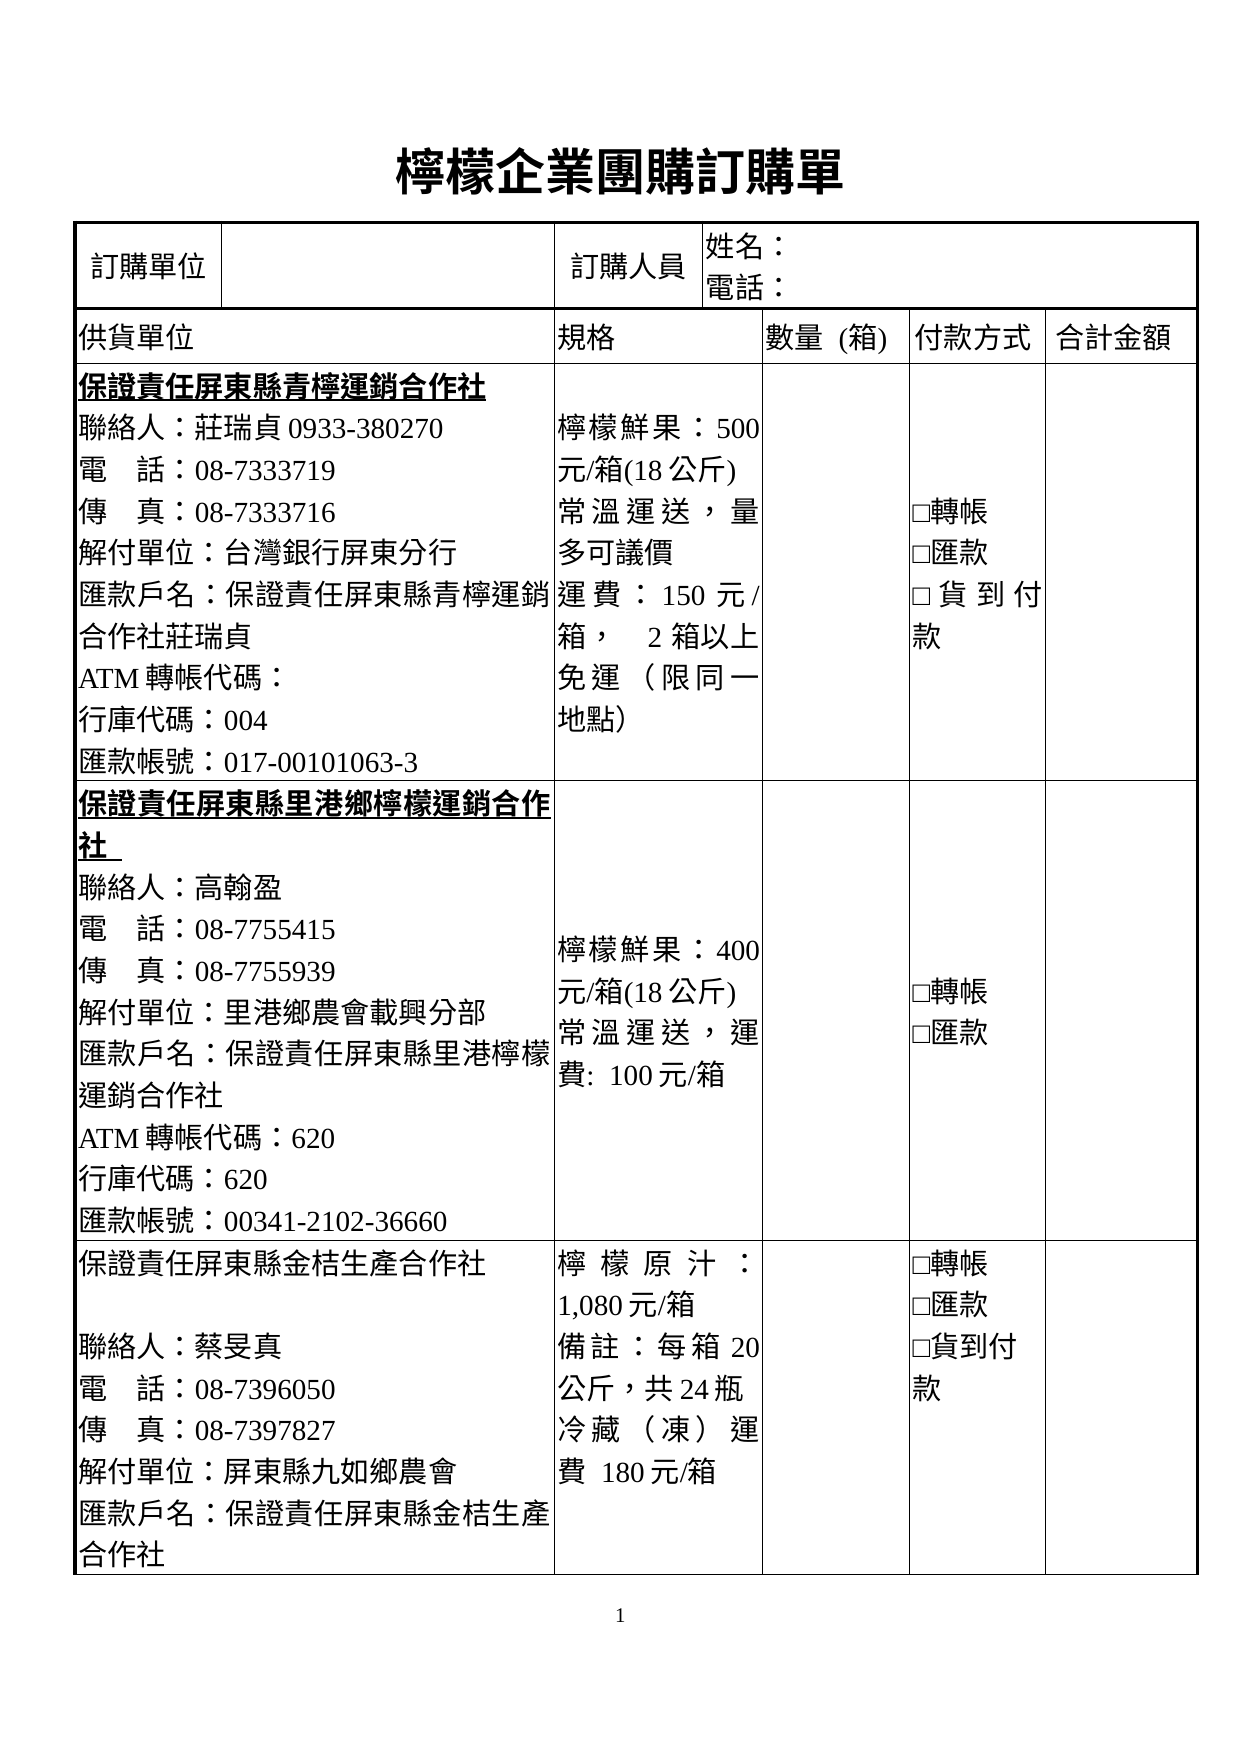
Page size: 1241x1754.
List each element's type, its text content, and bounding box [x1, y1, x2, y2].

table_cell 規格 [555, 310, 762, 363]
table_cell [763, 1241, 909, 1574]
table_cell 數量 (箱) [763, 310, 909, 363]
text 檸檬企業團購訂購單 [75, 96, 1165, 221]
table_cell □轉帳 □匯款 □貨到付款 [910, 1241, 1045, 1574]
table_cell 保證責任屏東縣里港鄉檸檬運銷合作社 聯絡人：高翰盈 電 話：08-7755415 傳 真：08-7755939 解付單位：里港鄉農會載興分部 匯款戶名：保證責任屏東縣里港檸檬運銷合作社 ATM轉帳代碼：620 行庫代碼：620 匯款帳號：00341-2102-36660 [77, 781, 554, 1240]
table_cell 保證責任屏東縣青檸運銷合作社 聯絡人：莊瑞貞0933-380270 電 話：08-7333719 傳 真：08-7333716 解付單位：台灣銀行屏東分行 匯款戶名：保證責任屏東縣青檸運銷合作社莊瑞貞 ATM轉帳代碼： 行庫代碼：004 匯款帳號：017-00101063-3 [77, 364, 554, 780]
table_cell [1046, 364, 1196, 780]
table_cell 檸檬鮮果：400元/箱(18公斤) 常溫運送，運費: 100元/箱 [555, 781, 762, 1240]
table_cell 供貨單位 [77, 310, 554, 363]
table_cell □轉帳 □匯款 [910, 781, 1045, 1240]
table_cell 檸檬鮮果：500元/箱(18公斤) 常溫運送，量多可議價 運費：150元/箱， 2 箱以上免運（限同一地點） [555, 364, 762, 780]
table_header 訂購人員 [555, 224, 702, 307]
table_cell [1046, 1241, 1196, 1574]
table_cell □轉帳 □匯款 □貨到付款 [910, 364, 1045, 780]
table_cell 保證責任屏東縣金桔生產合作社 聯絡人：蔡旻真 電 話：08-7396050 傳 真：08-7397827 解付單位：屏東縣九如鄉農會 匯款戶名：保證責任屏東縣金桔生產合作社 [77, 1241, 554, 1574]
table_cell [763, 364, 909, 780]
table_cell 付款方式 [910, 310, 1045, 363]
table_cell [763, 781, 909, 1240]
table_cell 合計金額 [1046, 310, 1196, 363]
table_header [222, 224, 554, 307]
table_header 姓名： 電話： [703, 224, 1196, 307]
table_cell 檸檬原汁：1,080元/箱 備註：每箱20公斤，共24瓶 冷藏（凍）運費 180元/箱 [555, 1241, 762, 1574]
table_header 訂購單位 [77, 224, 221, 307]
table_cell [1046, 781, 1196, 1240]
